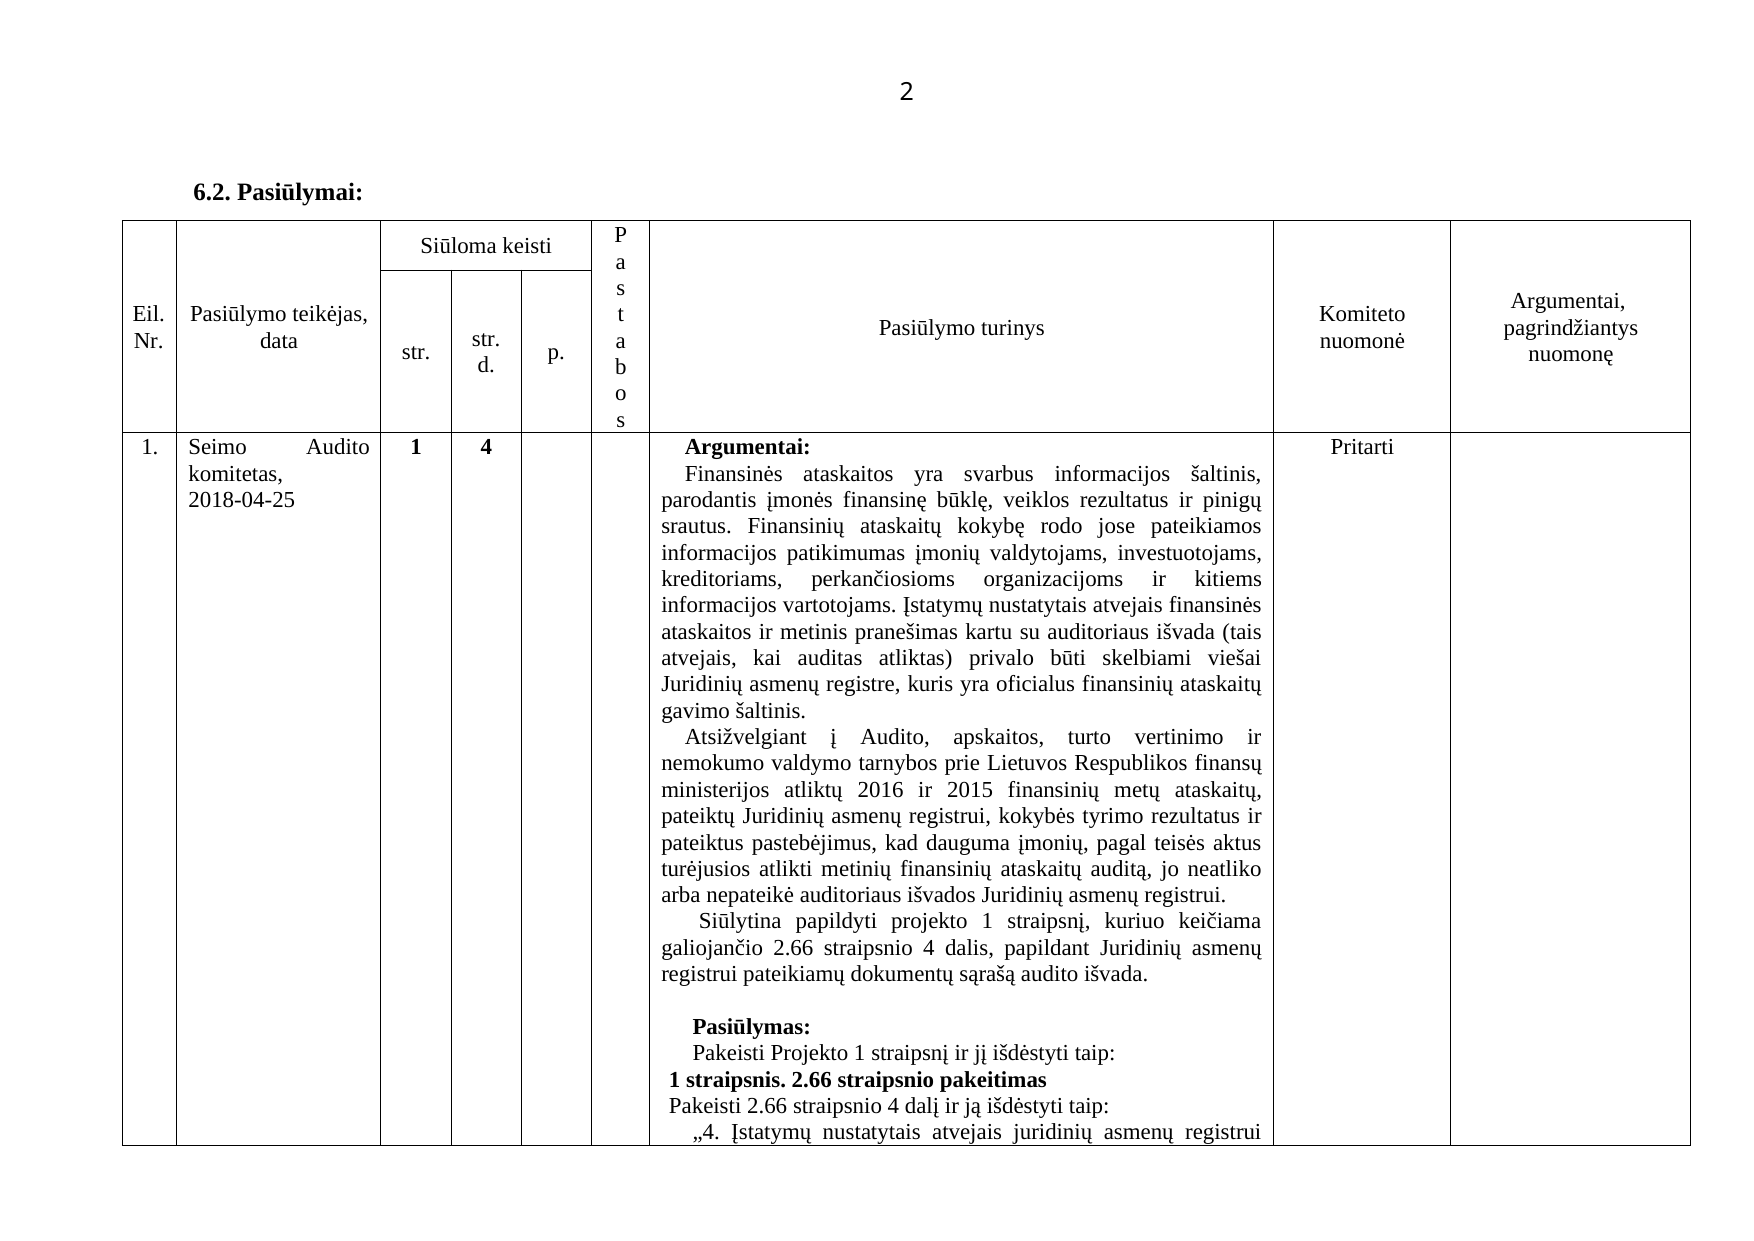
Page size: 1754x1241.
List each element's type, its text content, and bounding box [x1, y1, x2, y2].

table_header Eil. Nr. [123, 221, 176, 432]
table_cell 4 [452, 433, 521, 1145]
table_cell Argumentai: Finansinės ataskaitos yra svarbus informacijos šaltinis, parodantis įmonės finansinę būklę, veiklos rezultatus ir pinigų srautus. Finansinių ataskaitų kokybę rodo jose pateikiamos informacijos patikimumas įmonių valdytojams, investuotojams, kreditoriams, perkančiosioms organizacijoms ir kitiems informacijos vartotojams. Įstatymų nustatytais atvejais finansinės ataskaitos ir metinis pranešimas kartu su auditoriaus išvada (tais atvejais, kai auditas atliktas) privalo būti skelbiami viešai Juridinių asmenų registre, kuris yra oficialus finansinių ataskaitų gavimo šaltinis. Atsižvelgiant į Audito, apskaitos, turto vertinimo ir nemokumo valdymo tarnybos prie Lietuvos Respublikos finansų ministerijos atliktų 2016 ir 2015 finansinių metų ataskaitų, pateiktų Juridinių asmenų registrui, kokybės tyrimo rezultatus ir pateiktus pastebėjimus, kad dauguma įmonių, pagal teisės aktus turėjusios atlikti metinių finansinių ataskaitų auditą, jo neatliko arba nepateikė auditoriaus išvados Juridinių asmenų registrui. Siūlytina papildyti projekto 1 straipsnį, kuriuo keičiama galiojančio 2.66 straipsnio 4 dalis, papildant Juridinių asmenų registrui pateikiamų dokumentų sąrašą audito išvada. Pasiūlymas: Pakeisti Projekto 1 straipsnį ir jį išdėstyti taip: 1 straipsnis. 2.66 straipsnio pakeitimas Pakeisti 2.66 straipsnio 4 dalį ir ją išdėstyti taip: „4. Įstatymų nustatytais atvejais juridinių asmenų registrui [650, 433, 1273, 1145]
table_cell Seimo Audito komitetas, 2018-04-25 [177, 433, 380, 1145]
table_cell 1. [123, 433, 176, 1145]
table_cell str. d. [452, 271, 521, 432]
table_cell Pritarti [1274, 433, 1450, 1145]
table_cell [1451, 433, 1690, 1145]
text 6.2. Pasiūlymai: [118, 177, 1695, 206]
table_cell [522, 433, 591, 1145]
table_cell 1 [381, 433, 451, 1145]
table_cell [592, 433, 649, 1145]
table_header Pasiūlymo turinys [650, 221, 1273, 432]
table_header Komiteto nuomonė [1274, 221, 1450, 432]
table_header Siūloma keisti [381, 221, 591, 269]
table_header Pastabos [592, 221, 649, 432]
table_header Pasiūlymo teikėjas, data [177, 221, 380, 432]
table_header Argumentai, pagrindžiantys nuomonę [1451, 221, 1690, 432]
table_cell str. [381, 271, 451, 432]
table_cell p. [522, 271, 591, 432]
